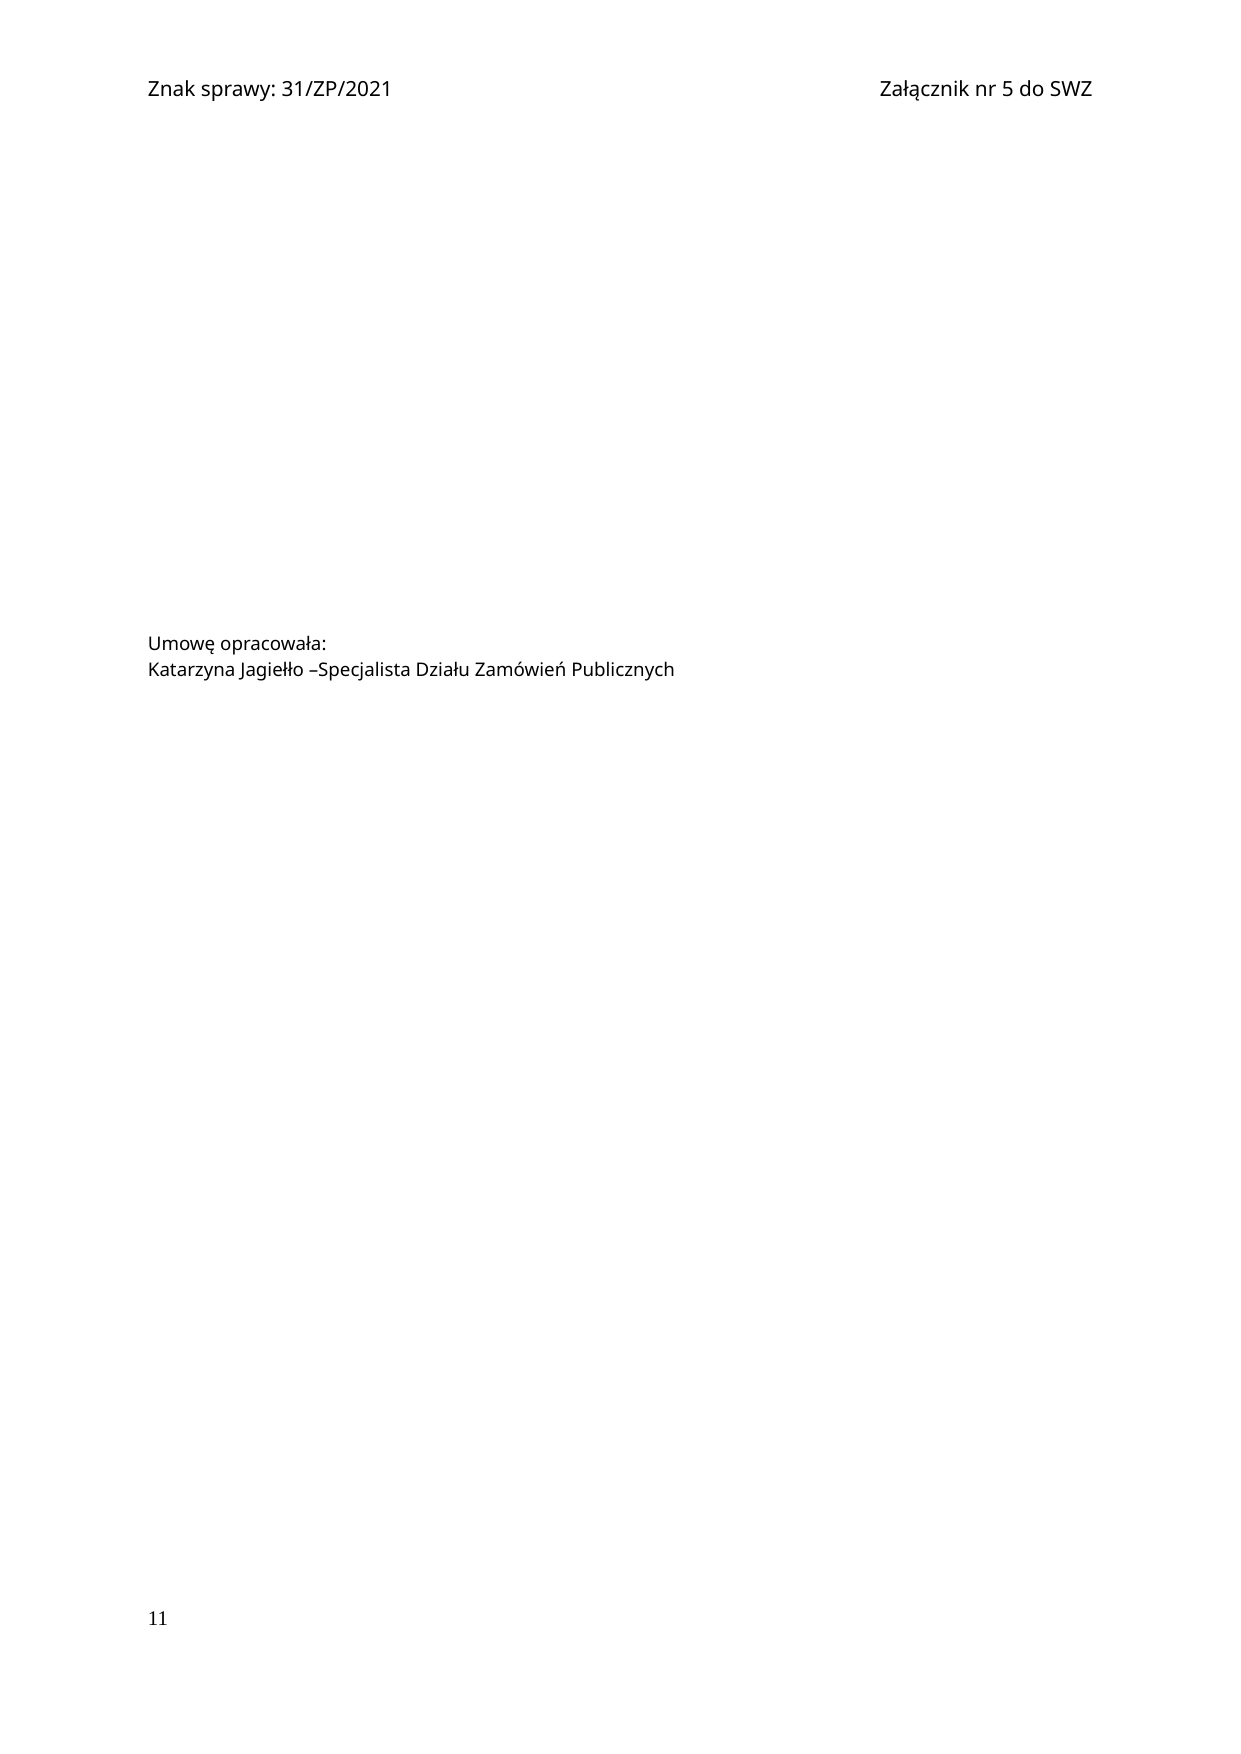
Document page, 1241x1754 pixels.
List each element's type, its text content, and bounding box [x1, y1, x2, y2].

text Katarzyna Jagiełło –Specjalista Działu Zamówień Publicznych [148, 656, 1093, 682]
text Umowę opracowała: [148, 631, 1093, 656]
